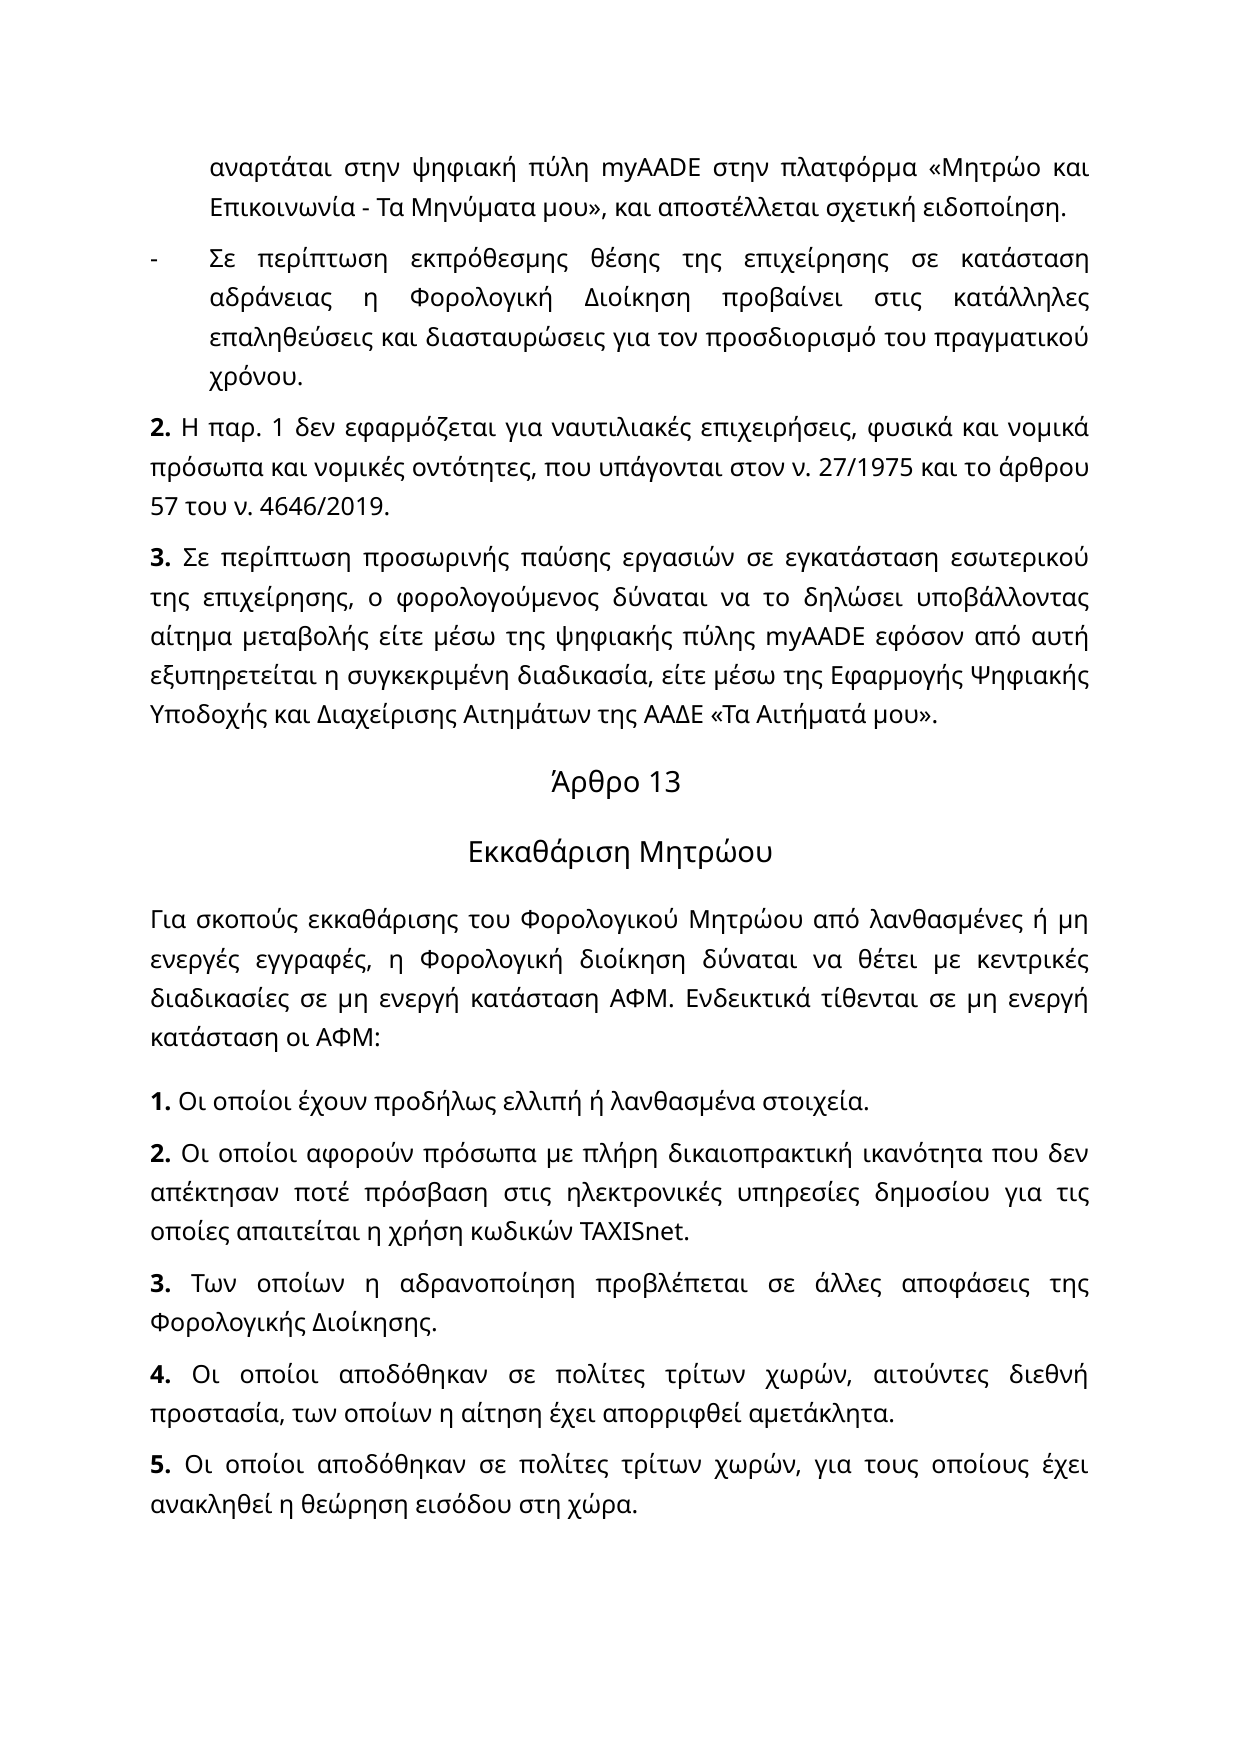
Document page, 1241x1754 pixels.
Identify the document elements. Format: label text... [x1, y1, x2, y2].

text 3. Των οποίων η αδρανοποίηση προβλέπεται σε άλλες αποφάσεις της Φορολογικής Διοίκησης. [150, 1265, 1090, 1339]
text 1. Οι οποίοι έχουν προδήλως ελλιπή ή λανθασμένα στοιχεία. [150, 1084, 1090, 1118]
text 2. Η παρ. 1 δεν εφαρμόζεται για ναυτιλιακές επιχειρήσεις, φυσικά και νομικά πρόσωπα και νομικές οντότητες, που υπάγονται στον ν. 27/1975 και το άρθρου 57 του ν. 4646/2019. [150, 410, 1090, 522]
text 3. Σε περίπτωση προσωρινής παύσης εργασιών σε εγκατάσταση εσωτερικού της επιχείρησης, ο φορολογούμενος δύναται να το δηλώσει υποβάλλοντας αίτημα μεταβολής είτε μέσω της ψηφιακής πύλης myAADE εφόσον από αυτή εξυπηρετείται η συγκεκριμένη διαδικασία, είτε μέσω της Εφαρμογής Ψηφιακής Υποδοχής και Διαχείρισης Αιτημάτων της ΑΑΔΕ «Τα Αιτήματά μου». [150, 540, 1090, 731]
text 2. Οι οποίοι αφορούν πρόσωπα με πλήρη δικαιοπρακτική ικανότητα που δεν απέκτησαν ποτέ πρόσβαση στις ηλεκτρονικές υπηρεσίες δημοσίου για τις οποίες απαιτείται η χρήση κωδικών TAXISnet. [150, 1135, 1090, 1248]
text 4. Οι οποίοι αποδόθηκαν σε πολίτες τρίτων χωρών, αιτούντες διεθνή προστασία, των οποίων η αίτηση έχει απορριφθεί αμετάκλητα. [150, 1356, 1090, 1429]
list - Σε περίπτωση εκπρόθεσμης θέσης της επιχείρησης σε κατάσταση αδράνειας η Φορολογική Διοίκηση προβαίνει στις κατάλληλες επαληθεύσεις και διασταυρώσεις για τον προσδιορισμό του πραγματικού χρόνου. [150, 241, 1090, 392]
list αναρτάται στην ψηφιακή πύλη myAADE στην πλατφόρμα «Μητρώο και Επικοινωνία - Τα Μηνύματα μου», και αποστέλλεται σχετική ειδοποίηση. [150, 150, 1090, 223]
text Για σκοπούς εκκαθάρισης του Φορολογικού Μητρώου από λανθασμένες ή μη ενεργές εγγραφές, η Φορολογική διοίκηση δύναται να θέτει με κεντρικές διαδικασίες σε μη ενεργή κατάσταση ΑΦΜ. Ενδεικτικά τίθενται σε μη ενεργή κατάσταση οι ΑΦΜ: [150, 902, 1090, 1054]
subtitle Εκκαθάριση Μητρώου [150, 831, 1090, 871]
subtitle Άρθρο 13 [150, 761, 1090, 801]
text 5. Οι οποίοι αποδόθηκαν σε πολίτες τρίτων χωρών, για τους οποίους έχει ανακληθεί η θεώρηση εισόδου στη χώρα. [150, 1447, 1090, 1520]
